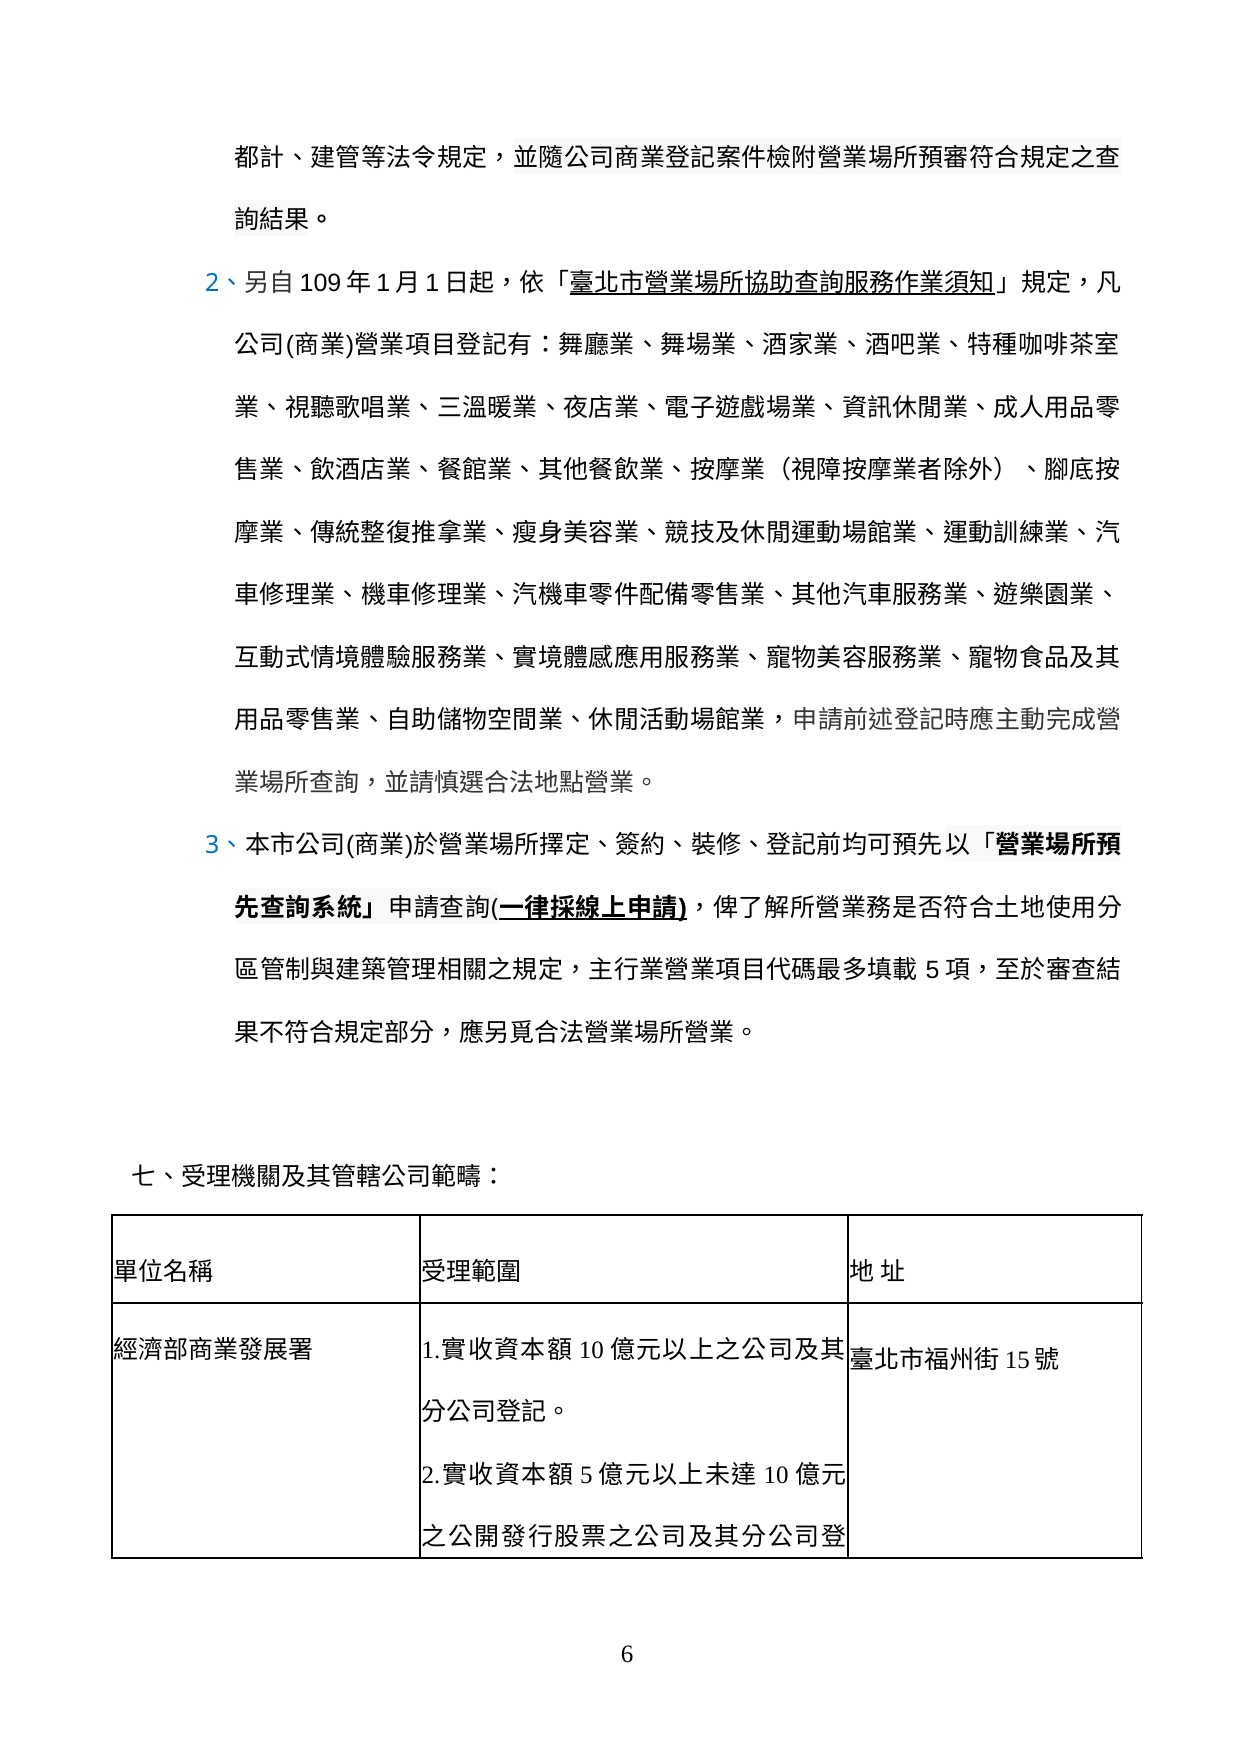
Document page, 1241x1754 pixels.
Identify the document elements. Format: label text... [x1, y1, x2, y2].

table_header 受理範圍 [421, 1216, 847, 1302]
table_header 單位名稱 [113, 1216, 419, 1302]
table_header 地 址 [849, 1216, 1141, 1302]
text 都計、建管等法令規定，並隨公司商業登記案件檢附營業場所預審符合規定之查詢結果。 [205, 114, 1122, 239]
table_cell 1.實收資本額10億元以上之公司及其分公司登記。 2.實收資本額5億元以上未達10億元之公開發行股票之公司及其分公司登 [421, 1304, 847, 1557]
text 2、另自109年1月1日起，依「臺北市營業場所協助查詢服務作業須知」規定，凡公司(商業)營業項目登記有：舞廳業、舞場業、酒家業、酒吧業、特種咖啡茶室業、視聽歌唱業、三溫暖業、夜店業、電子遊戲場業、資訊休閒業、成人用品零售業、飲酒店業、餐館業、其他餐飲業、按摩業（視障按摩業者除外）、腳底按摩業、傳統整復推拿業、瘦身美容業、競技及休閒運動場館業、運動訓練業、汽車修理業、機車修理業、汽機車零件配備零售業、其他汽車服務業、遊樂園業、互動式情境體驗服務業、實境體感應用服務業、寵物美容服務業、寵物食品及其用品零售業、自助儲物空間業、休閒活動場館業，申請前述登記時應主動完成營業場所查詢，並請慎選合法地點營業。 [205, 239, 1122, 801]
text 七、受理機關及其管轄公司範疇： [131, 1133, 1122, 1195]
table_cell 臺北市福州街15號 [849, 1304, 1141, 1557]
text 3、本市公司(商業)於營業場所擇定、簽約、裝修、登記前均可預先以「營業場所預先查詢系統」申請查詢(一律採線上申請)，俾了解所營業務是否符合土地使用分區管制與建築管理相關之規定，主行業營業項目代碼最多填載5項，至於審查結果不符合規定部分，應另覓合法營業場所營業。 [205, 801, 1122, 1051]
table_cell 經濟部商業發展署 [113, 1304, 419, 1557]
